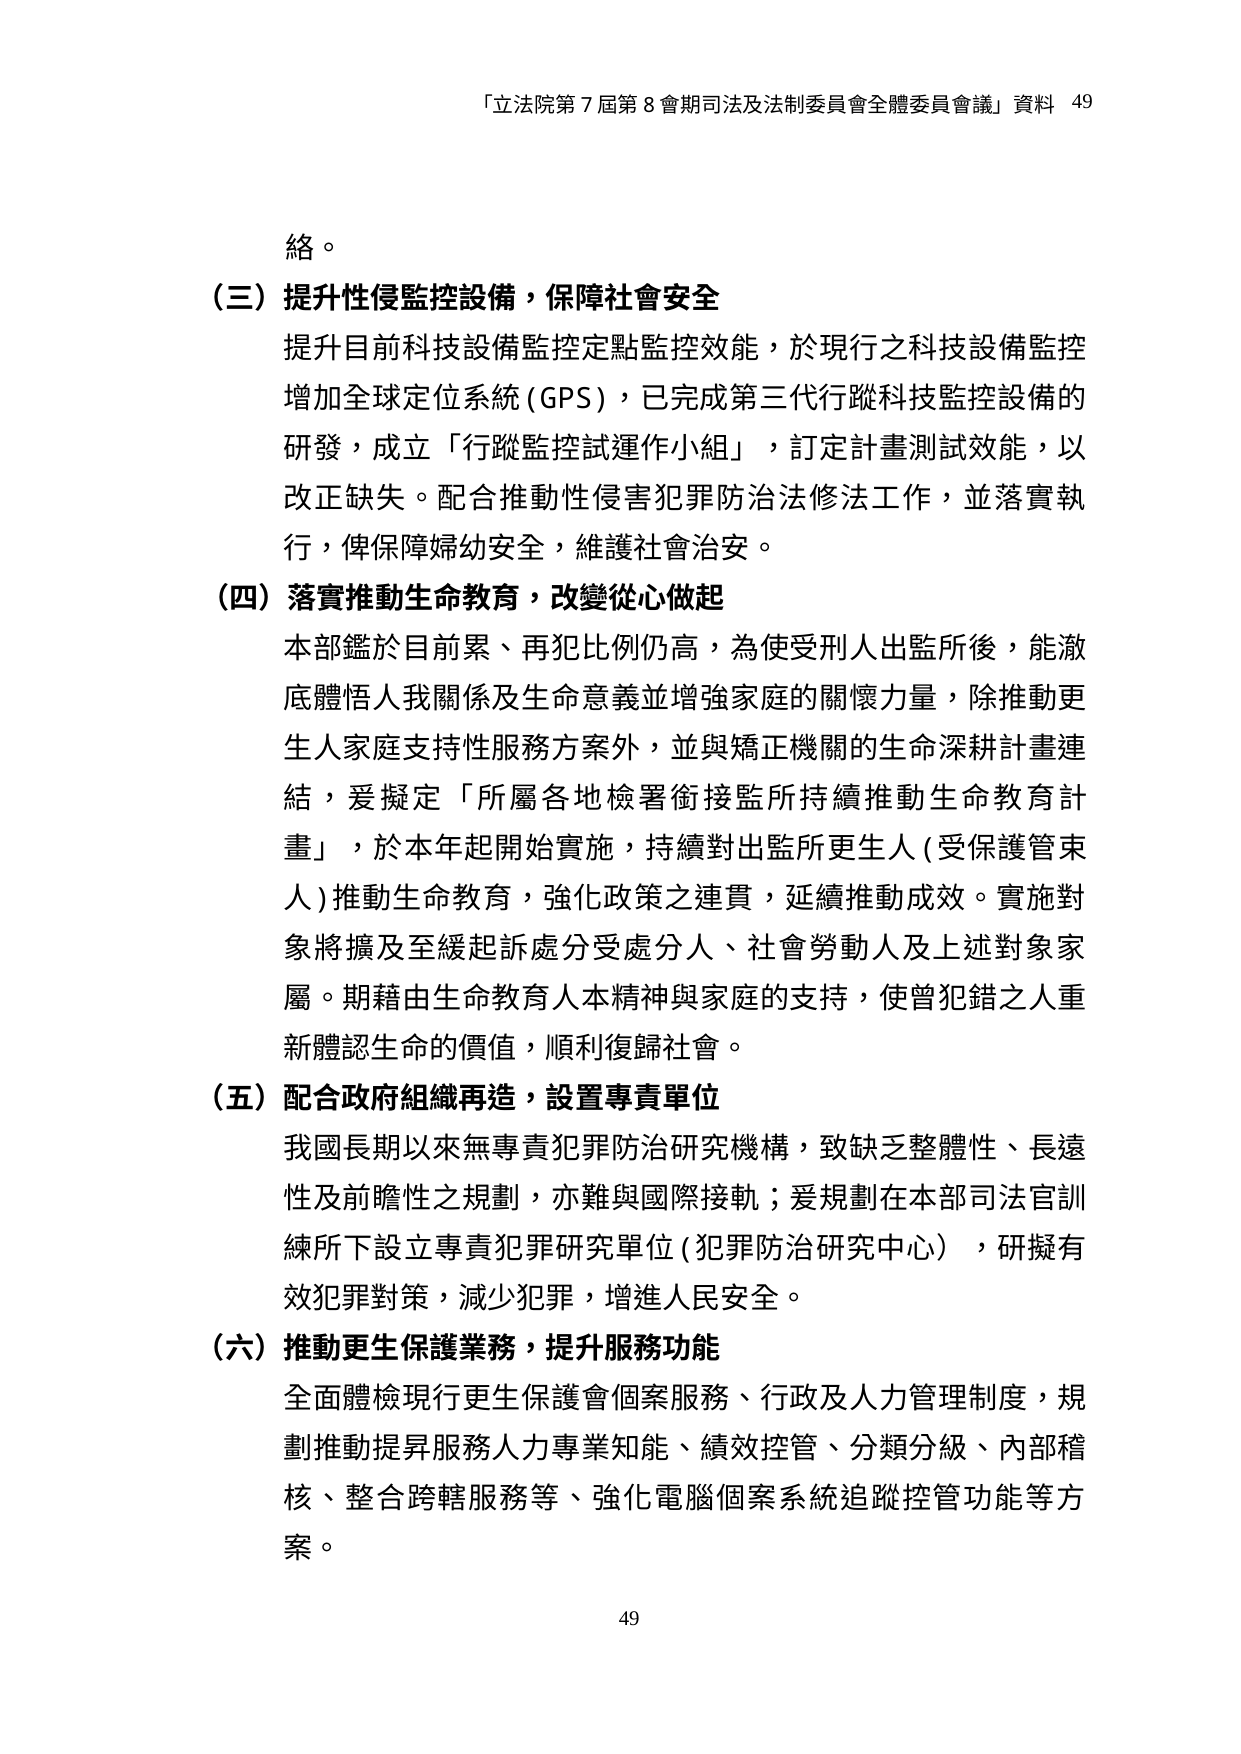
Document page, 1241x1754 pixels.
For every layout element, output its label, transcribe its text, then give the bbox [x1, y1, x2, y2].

text 我國長期以來無專責犯罪防治研究機構，致缺乏整體性、長遠性及前瞻性之規劃，亦難與國際接軌；爰規劃在本部司法官訓練所下設立專責犯罪研究單位(犯罪防治研究中心），研擬有效犯罪對策，減少犯罪，增進人民安全。 [283, 1119, 1087, 1319]
text 全面體檢現行更生保護會個案服務、行政及人力管理制度，規劃推動提昇服務人力專業知能、績效控管、分類分級、內部稽核、整合跨轄服務等、強化電腦個案系統追蹤控管功能等方案。 [283, 1369, 1087, 1569]
text 提升目前科技設備監控定點監控效能，於現行之科技設備監控增加全球定位系統(GPS)，已完成第三代行蹤科技監控設備的研發，成立「行蹤監控試運作小組」，訂定計畫測試效能，以改正缺失。配合推動性侵害犯罪防治法修法工作，並落實執行，俾保障婦幼安全，維護社會治安。 [283, 319, 1087, 569]
text （六）推動更生保護業務，提升服務功能 [196, 1319, 1087, 1369]
text 絡。 [183, 219, 1087, 269]
text 本部鑑於目前累、再犯比例仍高，為使受刑人出監所後，能澈底體悟人我關係及生命意義並增強家庭的關懷力量，除推動更生人家庭支持性服務方案外，並與矯正機關的生命深耕計畫連結，爰擬定「所屬各地檢署銜接監所持續推動生命教育計畫」，於本年起開始實施，持續對出監所更生人(受保護管束人)推動生命教育，強化政策之連貫，延續推動成效。實施對象將擴及至緩起訴處分受處分人、社會勞動人及上述對象家屬。期藉由生命教育人本精神與家庭的支持，使曾犯錯之人重新體認生命的價值，順利復歸社會。 [283, 619, 1087, 1069]
text （四）落實推動生命教育，改變從心做起 [171, 569, 1087, 619]
text （三）提升性侵監控設備，保障社會安全 [196, 269, 1087, 319]
text （五）配合政府組織再造，設置專責單位 [196, 1069, 1087, 1119]
